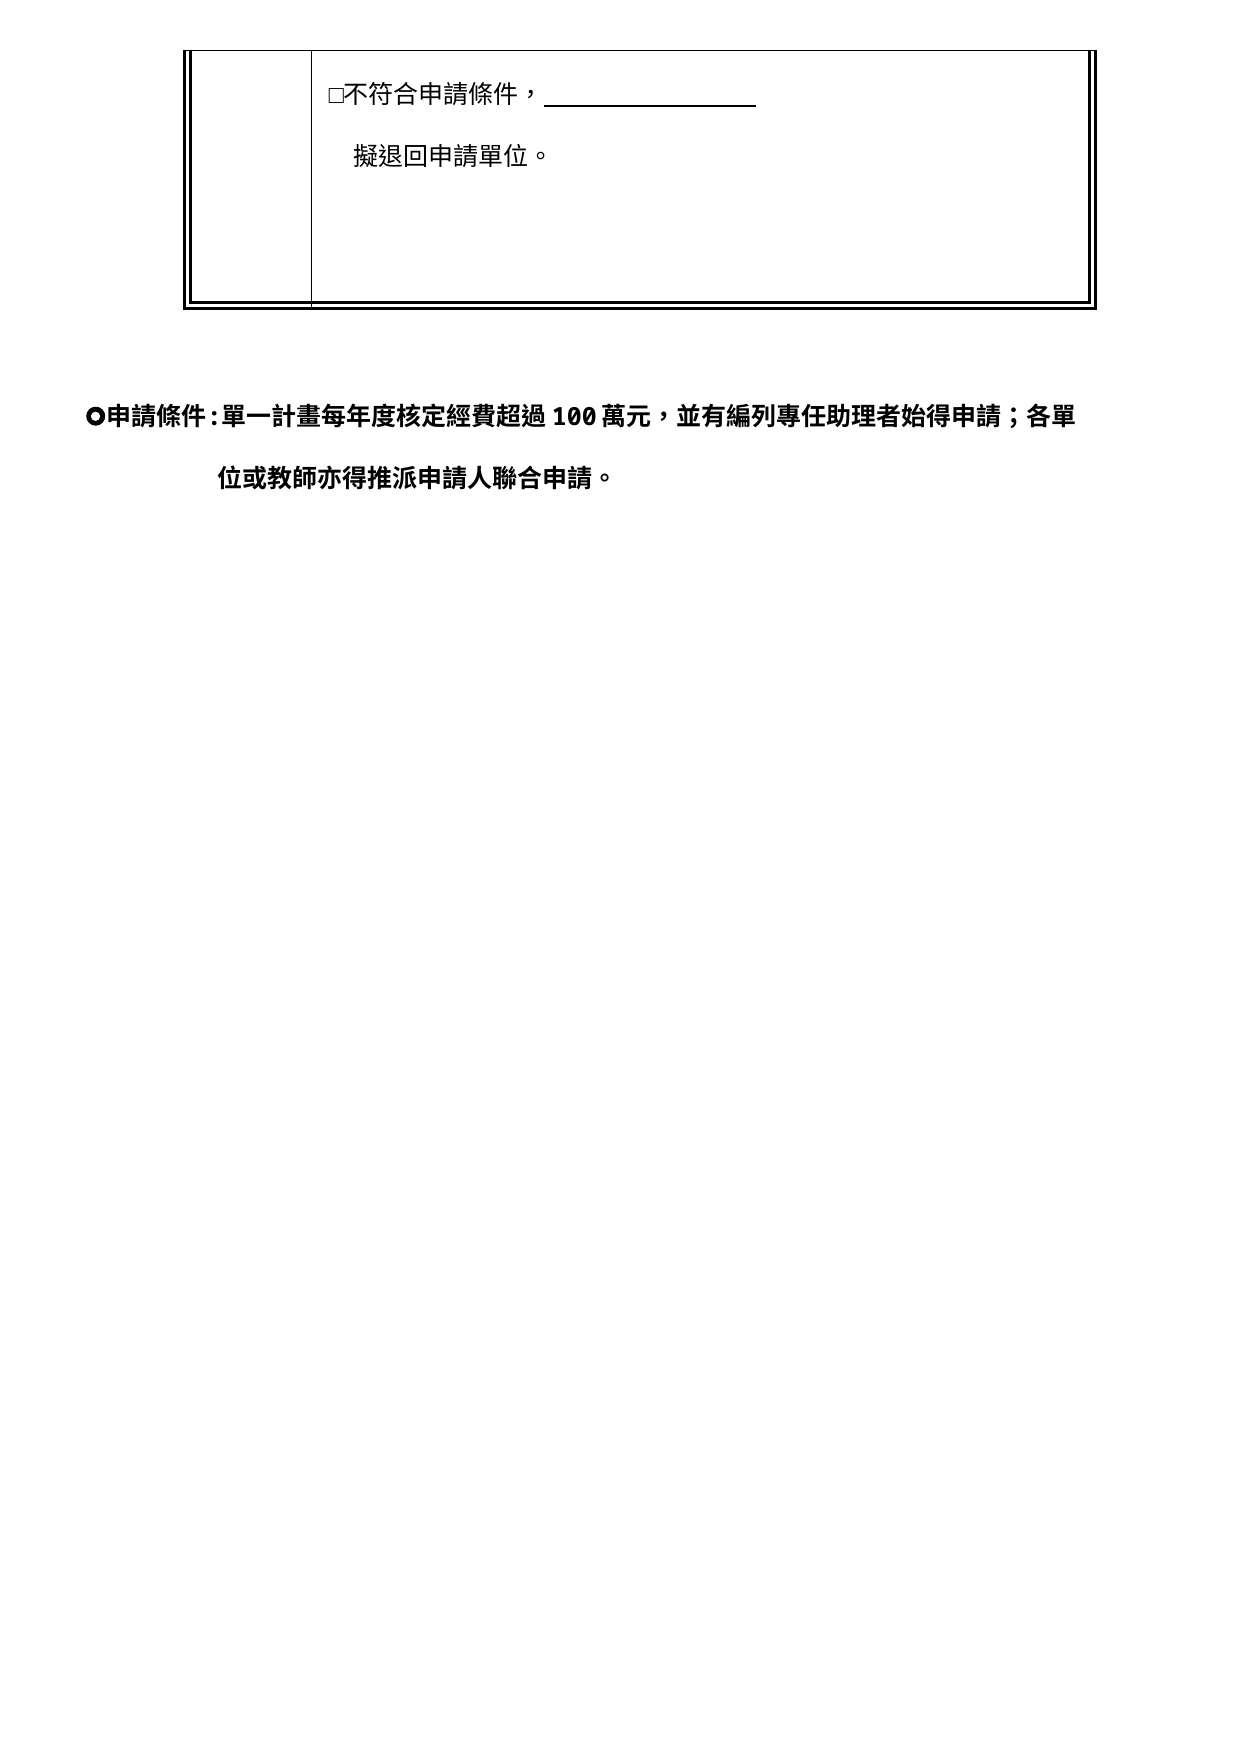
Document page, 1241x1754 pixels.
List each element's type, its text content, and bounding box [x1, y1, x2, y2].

table_cell □不符合申請條件， 擬退回申請單位。 [312, 51, 1088, 301]
table_cell [192, 51, 311, 301]
text 申請條件:單一計畫每年度核定經費超過100萬元，並有編列專任助理者始得申請；各單位或教師亦得推派申請人聯合申請。 [84, 373, 1093, 498]
